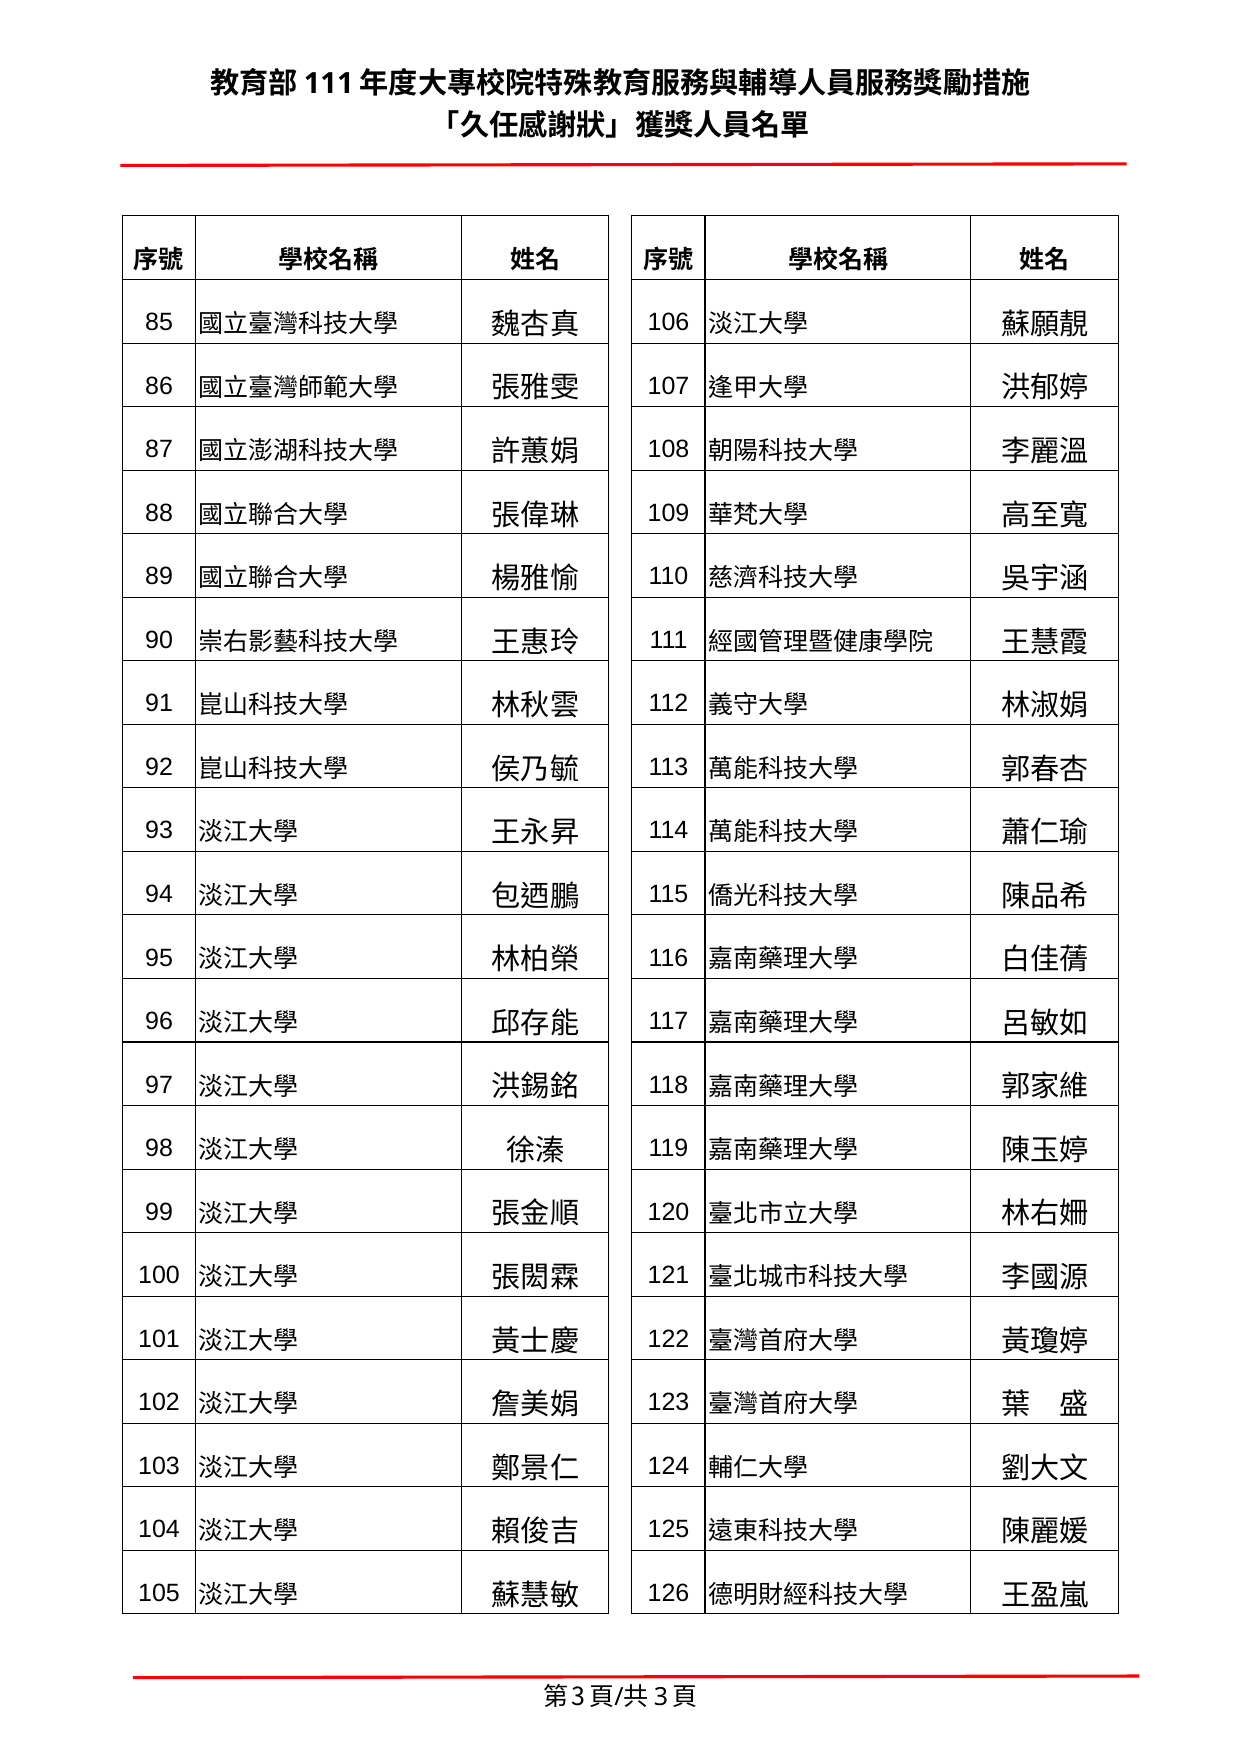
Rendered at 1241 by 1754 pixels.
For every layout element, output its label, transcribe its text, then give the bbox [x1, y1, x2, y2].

table_cell 94 [123, 852, 195, 914]
table_cell 125 [632, 1487, 704, 1550]
table_cell 106 [632, 280, 704, 342]
table_cell 德明財經科技大學 [706, 1551, 970, 1613]
table_cell 122 [632, 1297, 704, 1359]
table_cell 林秋雲 [462, 661, 608, 724]
table_cell 淡江大學 [196, 979, 461, 1041]
table_cell 淡江大學 [196, 1233, 461, 1296]
table_cell 王永昇 [462, 788, 608, 851]
table_cell 崇右影藝科技大學 [196, 598, 461, 660]
table_cell 王慧霞 [971, 598, 1118, 660]
table_cell 賴俊吉 [462, 1487, 608, 1550]
table_cell 魏杏真 [462, 280, 608, 342]
table_cell 王盈嵐 [971, 1551, 1118, 1613]
table_cell 黃瓊婷 [971, 1297, 1118, 1359]
table_cell 林右姍 [971, 1170, 1118, 1232]
table_cell 黃士慶 [462, 1297, 608, 1359]
table_cell 國立臺灣科技大學 [196, 280, 461, 342]
table_cell 吳宇涵 [971, 534, 1118, 597]
table_header 序號 [632, 216, 704, 279]
table_cell 淡江大學 [196, 1297, 461, 1359]
table_cell 臺灣首府大學 [706, 1297, 970, 1359]
table_cell 萬能科技大學 [706, 788, 970, 851]
table_cell 陳玉婷 [971, 1106, 1118, 1168]
table_cell 85 [123, 280, 195, 342]
table_cell 臺北城市科技大學 [706, 1233, 970, 1296]
table_cell 103 [123, 1424, 195, 1486]
table_cell 包迺鵬 [462, 852, 608, 914]
table_cell 郭家維 [971, 1043, 1118, 1105]
table_cell 經國管理暨健康學院 [706, 598, 970, 660]
table_cell 萬能科技大學 [706, 725, 970, 787]
table_cell 124 [632, 1424, 704, 1486]
table_cell 淡江大學 [196, 1170, 461, 1232]
table_header 學校名稱 [706, 216, 970, 279]
table_cell 嘉南藥理大學 [706, 915, 970, 978]
table_cell 僑光科技大學 [706, 852, 970, 914]
table_header 姓名 [971, 216, 1118, 279]
table_cell 國立聯合大學 [196, 471, 461, 533]
table_header 姓名 [462, 216, 608, 279]
table_cell 96 [123, 979, 195, 1041]
table_cell 淡江大學 [196, 1424, 461, 1486]
table_cell 國立聯合大學 [196, 534, 461, 597]
table_cell 詹美娟 [462, 1360, 608, 1423]
table_cell 88 [123, 471, 195, 533]
table_cell 華梵大學 [706, 471, 970, 533]
table_cell 102 [123, 1360, 195, 1423]
table_cell 104 [123, 1487, 195, 1550]
table_cell 淡江大學 [196, 1106, 461, 1168]
table_cell 123 [632, 1360, 704, 1423]
table_cell 95 [123, 915, 195, 978]
table_cell 楊雅愉 [462, 534, 608, 597]
table_cell 張金順 [462, 1170, 608, 1232]
table_cell 輔仁大學 [706, 1424, 970, 1486]
table_cell 120 [632, 1170, 704, 1232]
table_cell 107 [632, 344, 704, 406]
table_cell 119 [632, 1106, 704, 1168]
table_cell 崑山科技大學 [196, 661, 461, 724]
table_cell 徐溱 [462, 1106, 608, 1168]
table_cell 121 [632, 1233, 704, 1296]
table_cell 108 [632, 407, 704, 469]
table_cell 淡江大學 [196, 1487, 461, 1550]
table_cell 111 [632, 598, 704, 660]
table_cell 臺北市立大學 [706, 1170, 970, 1232]
table_cell 洪錫銘 [462, 1043, 608, 1105]
table_cell 93 [123, 788, 195, 851]
table_header 序號 [123, 216, 195, 279]
table_cell 86 [123, 344, 195, 406]
table_cell 99 [123, 1170, 195, 1232]
table_cell 118 [632, 1043, 704, 1105]
table_cell 張偉琳 [462, 471, 608, 533]
table_cell 101 [123, 1297, 195, 1359]
table_cell 高至寬 [971, 471, 1118, 533]
table_cell 林柏榮 [462, 915, 608, 978]
table_cell 淡江大學 [196, 1551, 461, 1613]
table_cell 蕭仁瑜 [971, 788, 1118, 851]
table_cell 朝陽科技大學 [706, 407, 970, 469]
table_cell 葉 盛 [971, 1360, 1118, 1423]
table_cell 淡江大學 [196, 788, 461, 851]
table_cell 淡江大學 [196, 1043, 461, 1105]
table_cell 嘉南藥理大學 [706, 1043, 970, 1105]
table_header 學校名稱 [196, 216, 461, 279]
table_cell 110 [632, 534, 704, 597]
table_cell 王惠玲 [462, 598, 608, 660]
table_cell 蘇願靚 [971, 280, 1118, 342]
table_cell 呂敏如 [971, 979, 1118, 1041]
table_cell 侯乃毓 [462, 725, 608, 787]
table_cell 91 [123, 661, 195, 724]
table_cell 淡江大學 [196, 915, 461, 978]
table_cell 100 [123, 1233, 195, 1296]
table_cell 淡江大學 [196, 1360, 461, 1423]
table_cell 白佳蒨 [971, 915, 1118, 978]
table_cell 邱存能 [462, 979, 608, 1041]
table_cell 87 [123, 407, 195, 469]
table_cell 116 [632, 915, 704, 978]
table_cell 逢甲大學 [706, 344, 970, 406]
table_cell 114 [632, 788, 704, 851]
table_cell 109 [632, 471, 704, 533]
table_cell 張雅雯 [462, 344, 608, 406]
table_cell 淡江大學 [706, 280, 970, 342]
table_cell 崑山科技大學 [196, 725, 461, 787]
table_cell 慈濟科技大學 [706, 534, 970, 597]
table_cell 112 [632, 661, 704, 724]
table_cell 義守大學 [706, 661, 970, 724]
table_cell 蘇慧敏 [462, 1551, 608, 1613]
table_cell 97 [123, 1043, 195, 1105]
table_cell 113 [632, 725, 704, 787]
table_cell 126 [632, 1551, 704, 1613]
table_cell 林淑娟 [971, 661, 1118, 724]
table_cell 遠東科技大學 [706, 1487, 970, 1550]
table_cell 陳麗媛 [971, 1487, 1118, 1550]
table_cell 98 [123, 1106, 195, 1168]
table_cell 92 [123, 725, 195, 787]
table_cell 臺灣首府大學 [706, 1360, 970, 1423]
table_cell 洪郁婷 [971, 344, 1118, 406]
table_cell 陳品希 [971, 852, 1118, 914]
table_cell 117 [632, 979, 704, 1041]
table_cell 國立臺灣師範大學 [196, 344, 461, 406]
table_cell 許蕙娟 [462, 407, 608, 469]
table_cell 105 [123, 1551, 195, 1613]
table_cell 90 [123, 598, 195, 660]
table_cell 嘉南藥理大學 [706, 1106, 970, 1168]
table_cell 李麗溫 [971, 407, 1118, 469]
table_cell 李國源 [971, 1233, 1118, 1296]
table_cell 張閎霖 [462, 1233, 608, 1296]
table_cell 115 [632, 852, 704, 914]
table_cell 劉大文 [971, 1424, 1118, 1486]
table_cell 鄭景仁 [462, 1424, 608, 1486]
table_cell 嘉南藥理大學 [706, 979, 970, 1041]
table_cell 郭春杏 [971, 725, 1118, 787]
table_cell 89 [123, 534, 195, 597]
table_cell 淡江大學 [196, 852, 461, 914]
table_cell 國立澎湖科技大學 [196, 407, 461, 469]
